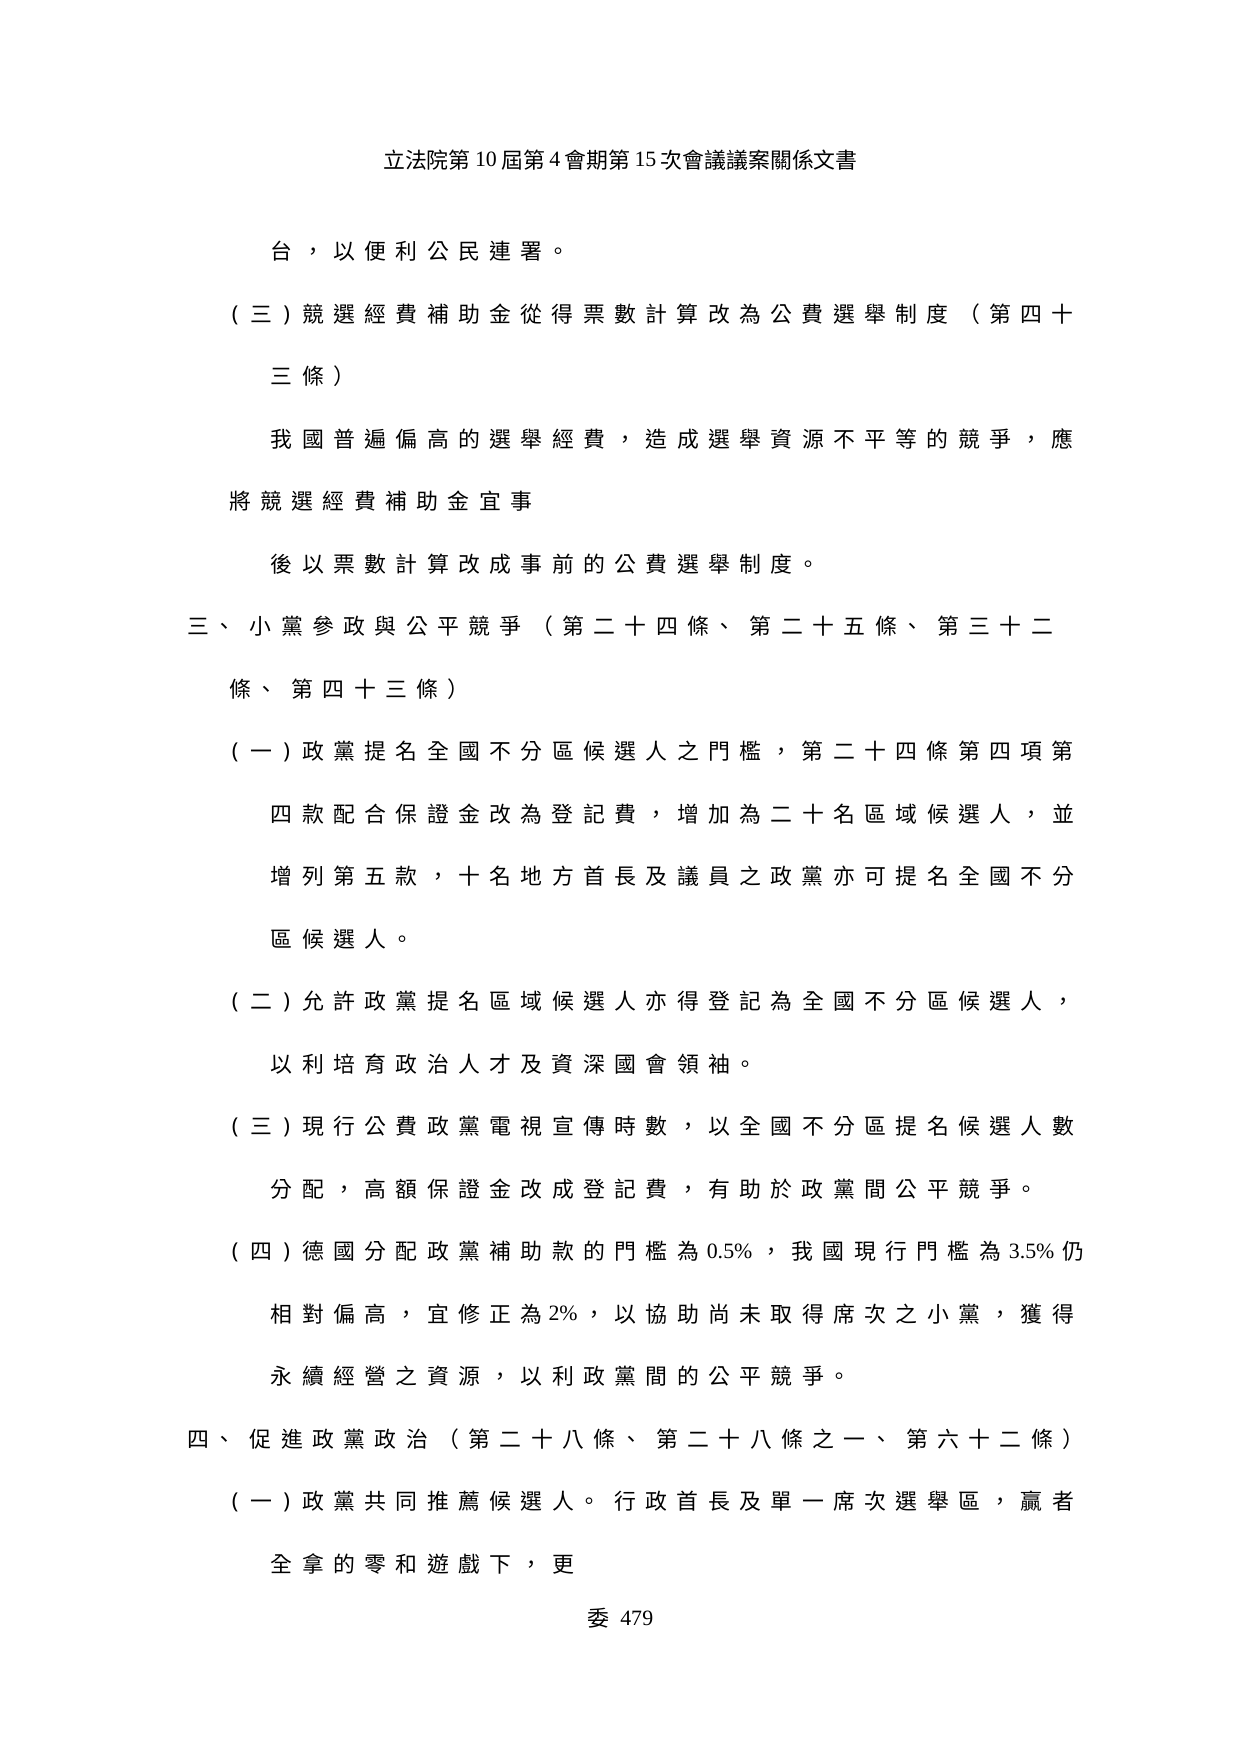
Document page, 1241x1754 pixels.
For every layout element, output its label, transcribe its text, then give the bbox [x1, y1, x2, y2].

text 四、促進政黨政治（第二十八條、第二十八條之一、第六十二條） [173, 1406, 1089, 1469]
text (三)競選經費補助金從得票數計算改為公費選舉制度（第四十三條） [217, 281, 1089, 406]
text 後以票數計算改成事前的公費選舉制度。 [217, 531, 1089, 594]
text (二)允許政黨提名區域候選人亦得登記為全國不分區候選人，以利培育政治人才及資深國會領袖。 [217, 969, 1089, 1094]
text (一)政黨共同推薦候選人。行政首長及單一席次選舉區，贏者全拿的零和遊戲下，更 [217, 1469, 1089, 1594]
text 三、小黨參政與公平競爭（第二十四條、第二十五條、第三十二條、第四十三條） [173, 594, 1089, 719]
text (三)現行公費政黨電視宣傳時數，以全國不分區提名候選人數分配，高額保證金改成登記費，有助於政黨間公平競爭。 [217, 1094, 1089, 1219]
text 台，以便利公民連署。 [217, 219, 1089, 281]
text (四)德國分配政黨補助款的門檻為0.5%，我國現行門檻為3.5%仍相對偏高，宜修正為2%，以協助尚未取得席次之小黨，獲得永續經營之資源，以利政黨間的公平競爭。 [217, 1219, 1089, 1406]
text 我國普遍偏高的選舉經費，造成選舉資源不平等的競爭，應將競選經費補助金宜事 [217, 406, 1089, 531]
text (一)政黨提名全國不分區候選人之門檻，第二十四條第四項第四款配合保證金改為登記費，增加為二十名區域候選人，並增列第五款，十名地方首長及議員之政黨亦可提名全國不分區候選人。 [217, 719, 1089, 969]
